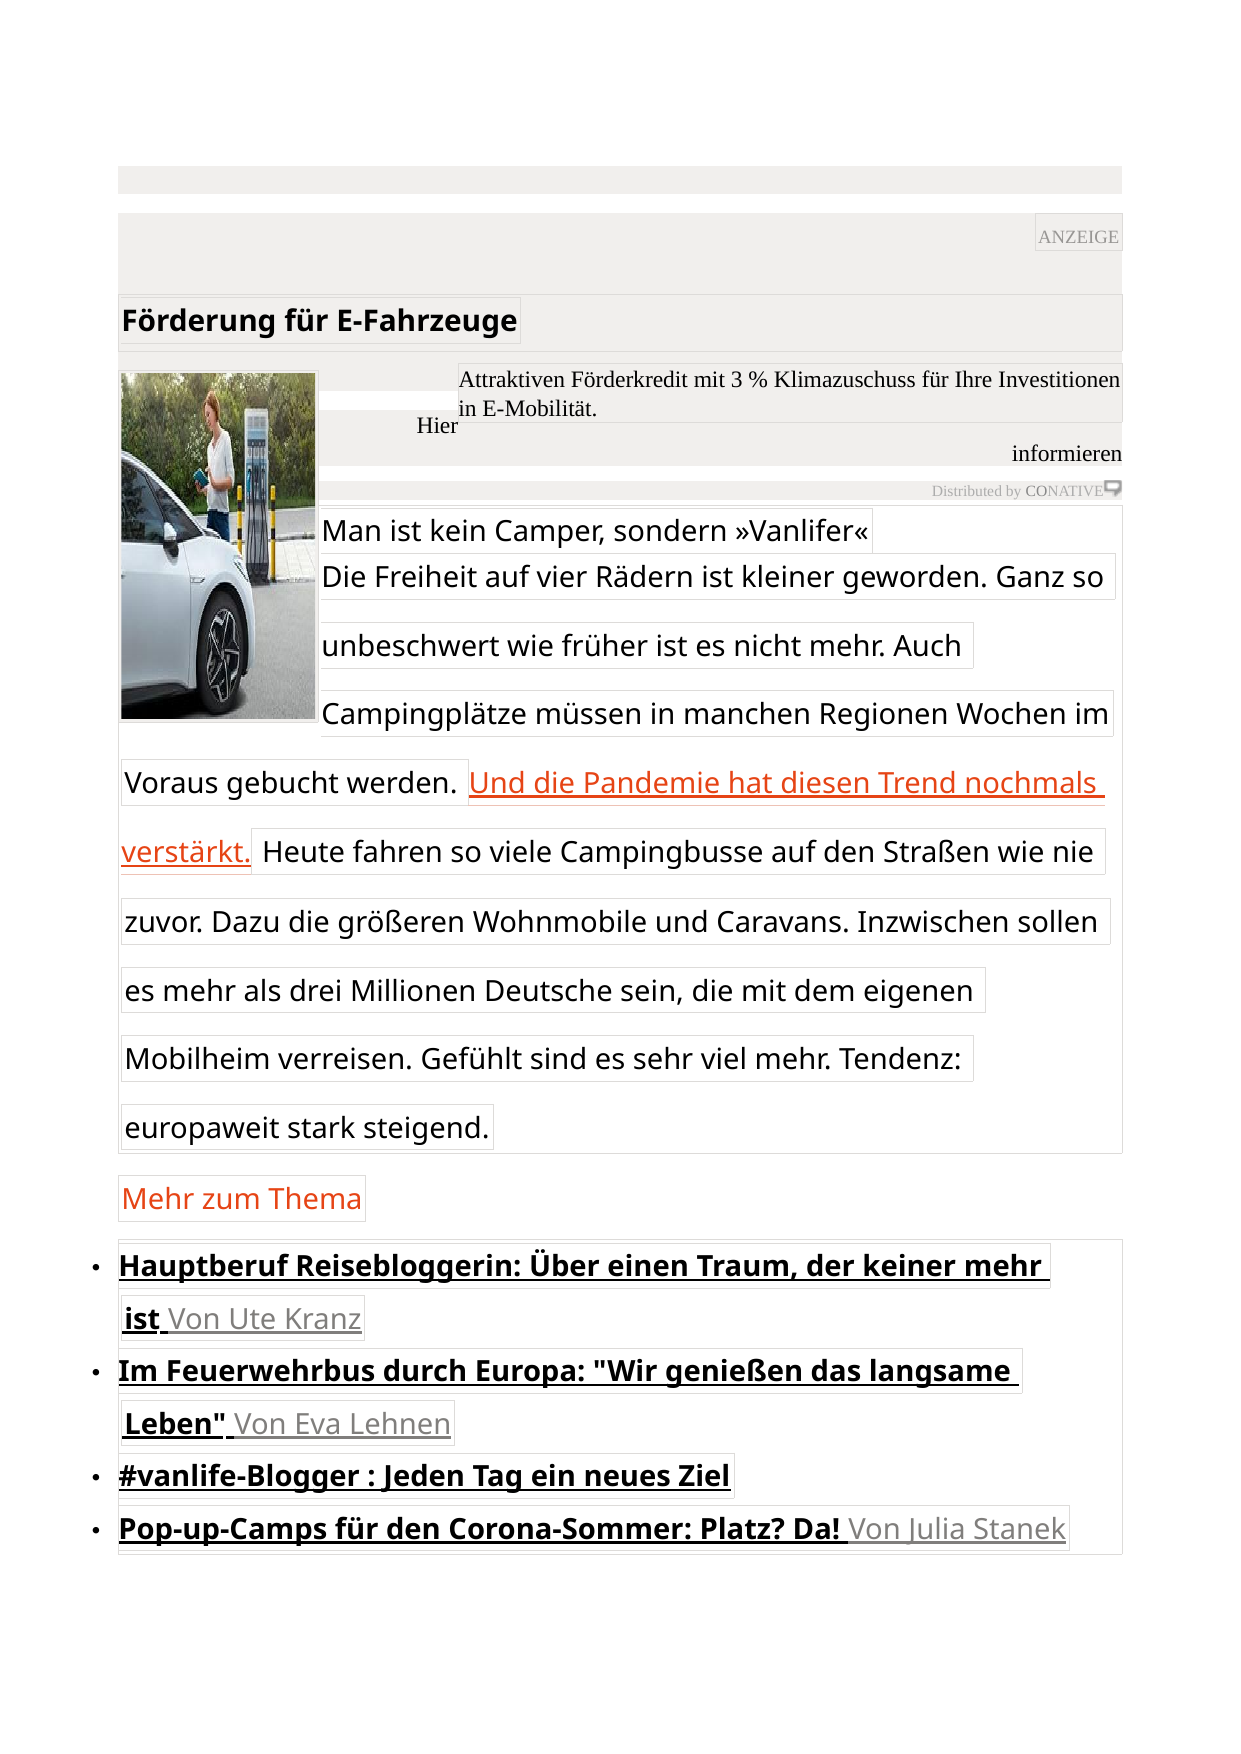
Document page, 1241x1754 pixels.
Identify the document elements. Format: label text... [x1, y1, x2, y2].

picture [1103, 480, 1123, 497]
text Die Freiheit auf vier Rädern ist kleiner geworden. Ganz so unbeschwert wie früher ist es nicht mehr. Auch Campingplätze müssen in manchen Regionen Wochen im Voraus gebucht werden. Und die Pandemie hat diesen Trend nochmals verstärkt. Heute fahren so viele Campingbusse auf den Straßen wie nie zuvor. Dazu die größeren Wohnmobile und Caravans. Inzwischen sollen es mehr als drei Millionen Deutsche sein, die mit dem eigenen Mobilheim verreisen. Gefühlt sind es sehr viel mehr. Tendenz: europaweit stark steigend. [119, 550, 1122, 1153]
text Hier informieren [319, 410, 1122, 466]
text Distributed by CONATIVE [319, 481, 1122, 500]
text [366, 1175, 1122, 1221]
text [118, 213, 1035, 251]
picture [121, 373, 316, 719]
list Im Feuerwehrbus durch Europa: "Wir genießen das langsame Leben" Von Eva Lehnen [119, 1344, 1122, 1446]
text Mehr zum Thema [119, 1176, 365, 1221]
list #vanlife-Blogger : Jeden Tag ein neues Ziel [119, 1449, 1122, 1498]
text Attraktiven Förderkredit mit 3 % Klimazuschuss für Ihre Investitionen in E-Mobilität. [459, 364, 1122, 422]
subtitle Förderung für E-Fahrzeuge [119, 295, 1122, 351]
text ANZEIGE [1036, 214, 1122, 250]
subtitle Man ist kein Camper, sondern »Vanlifer« [319, 506, 1122, 550]
list Pop-up-Camps für den Corona-Sommer: Platz? Da! Von Julia Stanek [119, 1502, 1122, 1554]
list Hauptberuf Reisebloggerin: Über einen Traum, der keiner mehr ist Von Ute Kranz [119, 1240, 1122, 1341]
